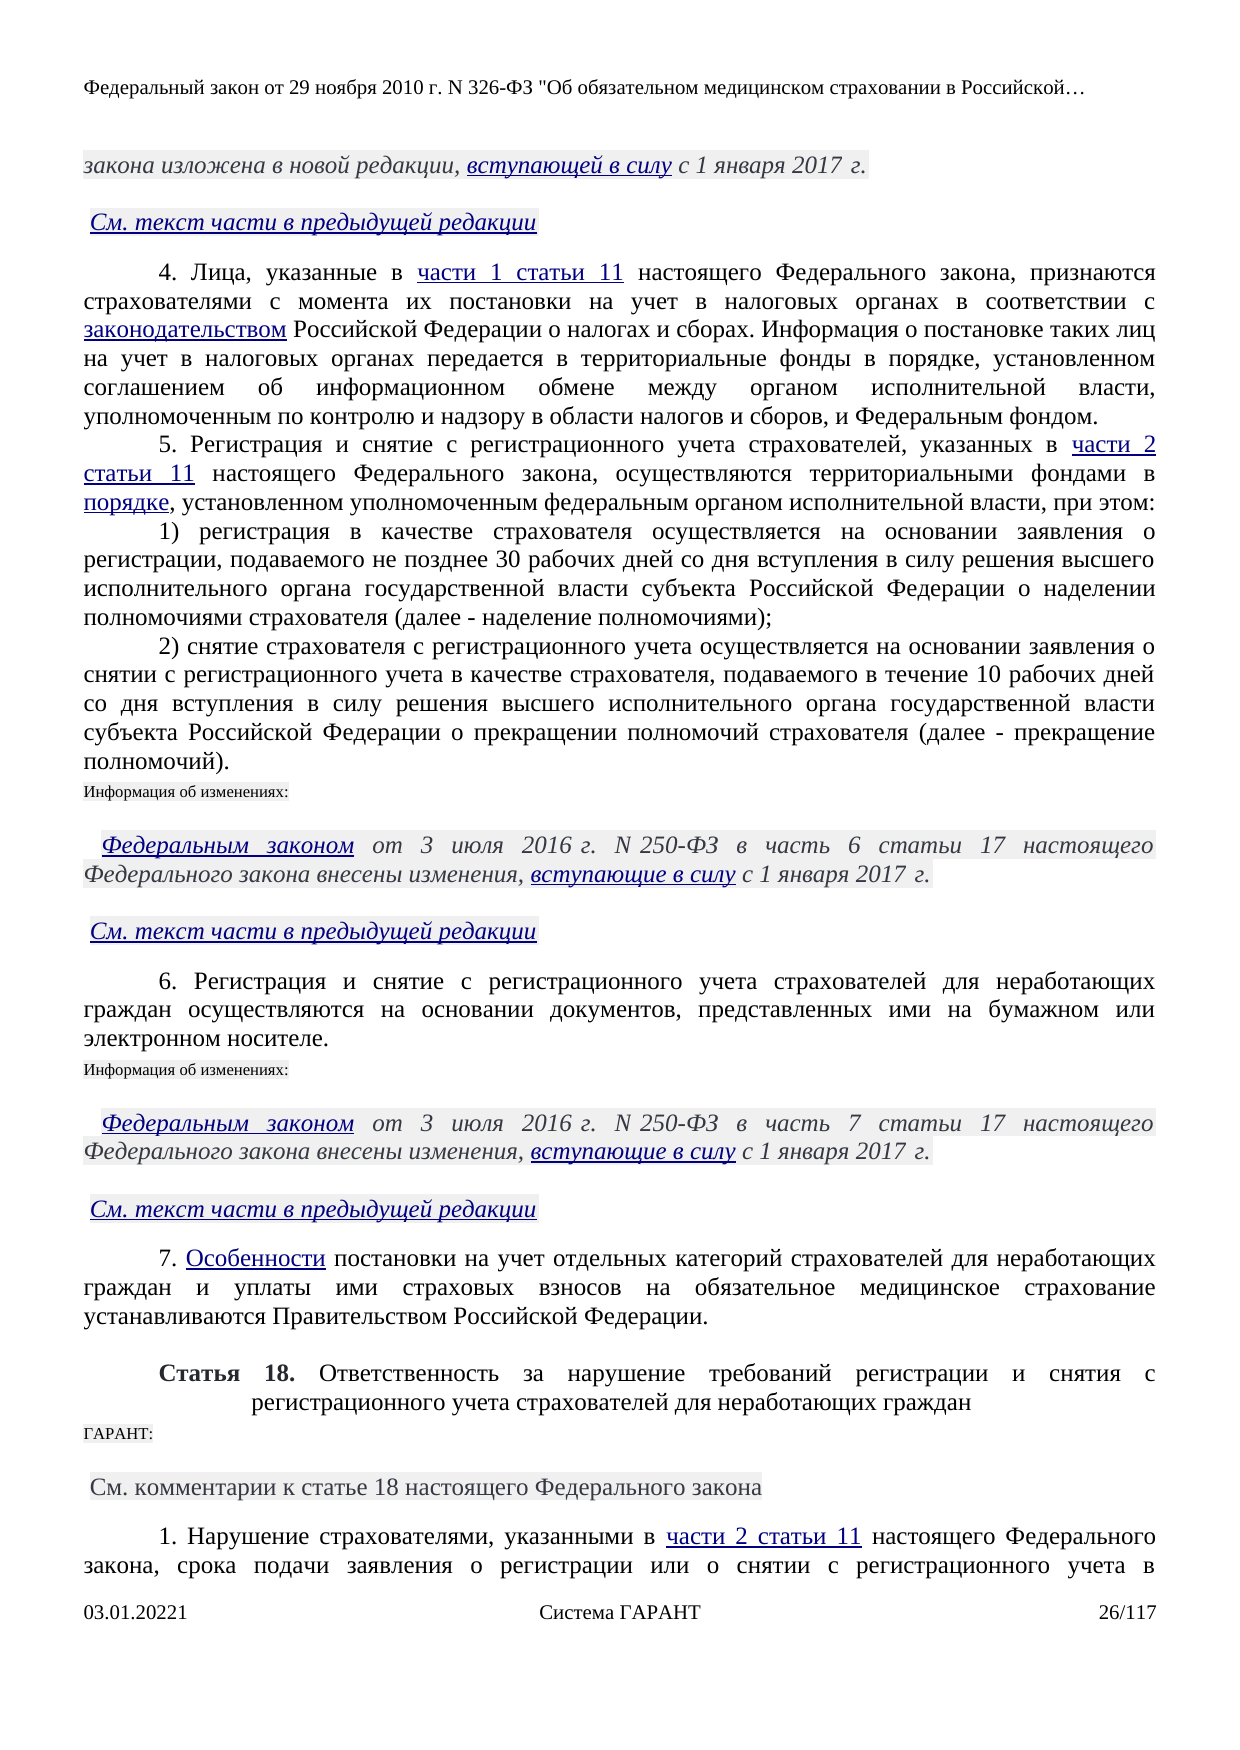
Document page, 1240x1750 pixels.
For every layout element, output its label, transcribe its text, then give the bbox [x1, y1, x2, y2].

text 7. Особенности постановки на учет отдельных категорий страхователей для неработающих граждан и уплаты ими страховых взносов на обязательное медицинское страхование устанавливаются Правительством Российской Федерации. [83, 1243, 1156, 1330]
text См. текст части в предыдущей редакции [83, 207, 1156, 236]
text См. текст части в предыдущей редакции [83, 1194, 1156, 1223]
text Статья 18. Ответственность за нарушение требований регистрации и снятия с регистрационного учета страхователей для неработающих граждан [158, 1358, 1156, 1416]
text Информация об изменениях: [83, 782, 1156, 801]
text 1) регистрация в качестве страхователя осуществляется на основании заявления о регистрации, подаваемого не позднее 30 рабочих дней со дня вступления в силу решения высшего исполнительного органа государственной власти субъекта Российской Федерации о наделении полномочиями страхователя (далее - наделение полномочиями); [83, 516, 1156, 631]
text закона изложена в новой редакции, вступающей в силу с 1 января 2017 г. [83, 150, 1156, 179]
text См. текст части в предыдущей редакции [83, 916, 1156, 945]
text 2) снятие страхователя с регистрационного учета осуществляется на основании заявления о снятии с регистрационного учета в качестве страхователя, подаваемого в течение 10 рабочих дней со дня вступления в силу решения высшего исполнительного органа государственной власти субъекта Российской Федерации о прекращении полномочий страхователя (далее - прекращение полномочий). [83, 631, 1156, 774]
text ГАРАНТ: [83, 1424, 1156, 1443]
text См. комментарии к статье 18 настоящего Федерального закона [83, 1472, 1156, 1500]
text 4. Лица, указанные в части 1 статьи 11 настоящего Федерального закона, признаются страхователями с момента их постановки на учет в налоговых органах в соответствии с законодательством Российской Федерации о налогах и сборах. Информация о постановке таких лиц на учет в налоговых органах передается в территориальные фонды в порядке, установленном соглашением об информационном обмене между органом исполнительной власти, уполномоченным по контролю и надзору в области налогов и сборов, и Федеральным фондом. [83, 257, 1156, 429]
text Информация об изменениях: [83, 1060, 1156, 1079]
text 6. Регистрация и снятие с регистрационного учета страхователей для неработающих граждан осуществляются на основании документов, представленных ими на бумажном или электронном носителе. [83, 966, 1156, 1052]
text Федеральным законом от 3 июля 2016 г. N 250-ФЗ в часть 7 статьи 17 настоящего Федерального закона внесены изменения, вступающие в силу с 1 января 2017 г. [83, 1108, 1156, 1165]
text 1. Нарушение страхователями, указанными в части 2 статьи 11 настоящего Федерального закона, срока подачи заявления о регистрации или о снятии с регистрационного учета в [83, 1521, 1156, 1579]
text Федеральным законом от 3 июля 2016 г. N 250-ФЗ в часть 6 статьи 17 настоящего Федерального закона внесены изменения, вступающие в силу с 1 января 2017 г. [83, 830, 1156, 888]
text 5. Регистрация и снятие с регистрационного учета страхователей, указанных в части 2 статьи 11 настоящего Федерального закона, осуществляются территориальными фондами в порядке, установленном уполномоченным федеральным органом исполнительной власти, при этом: [83, 429, 1156, 516]
